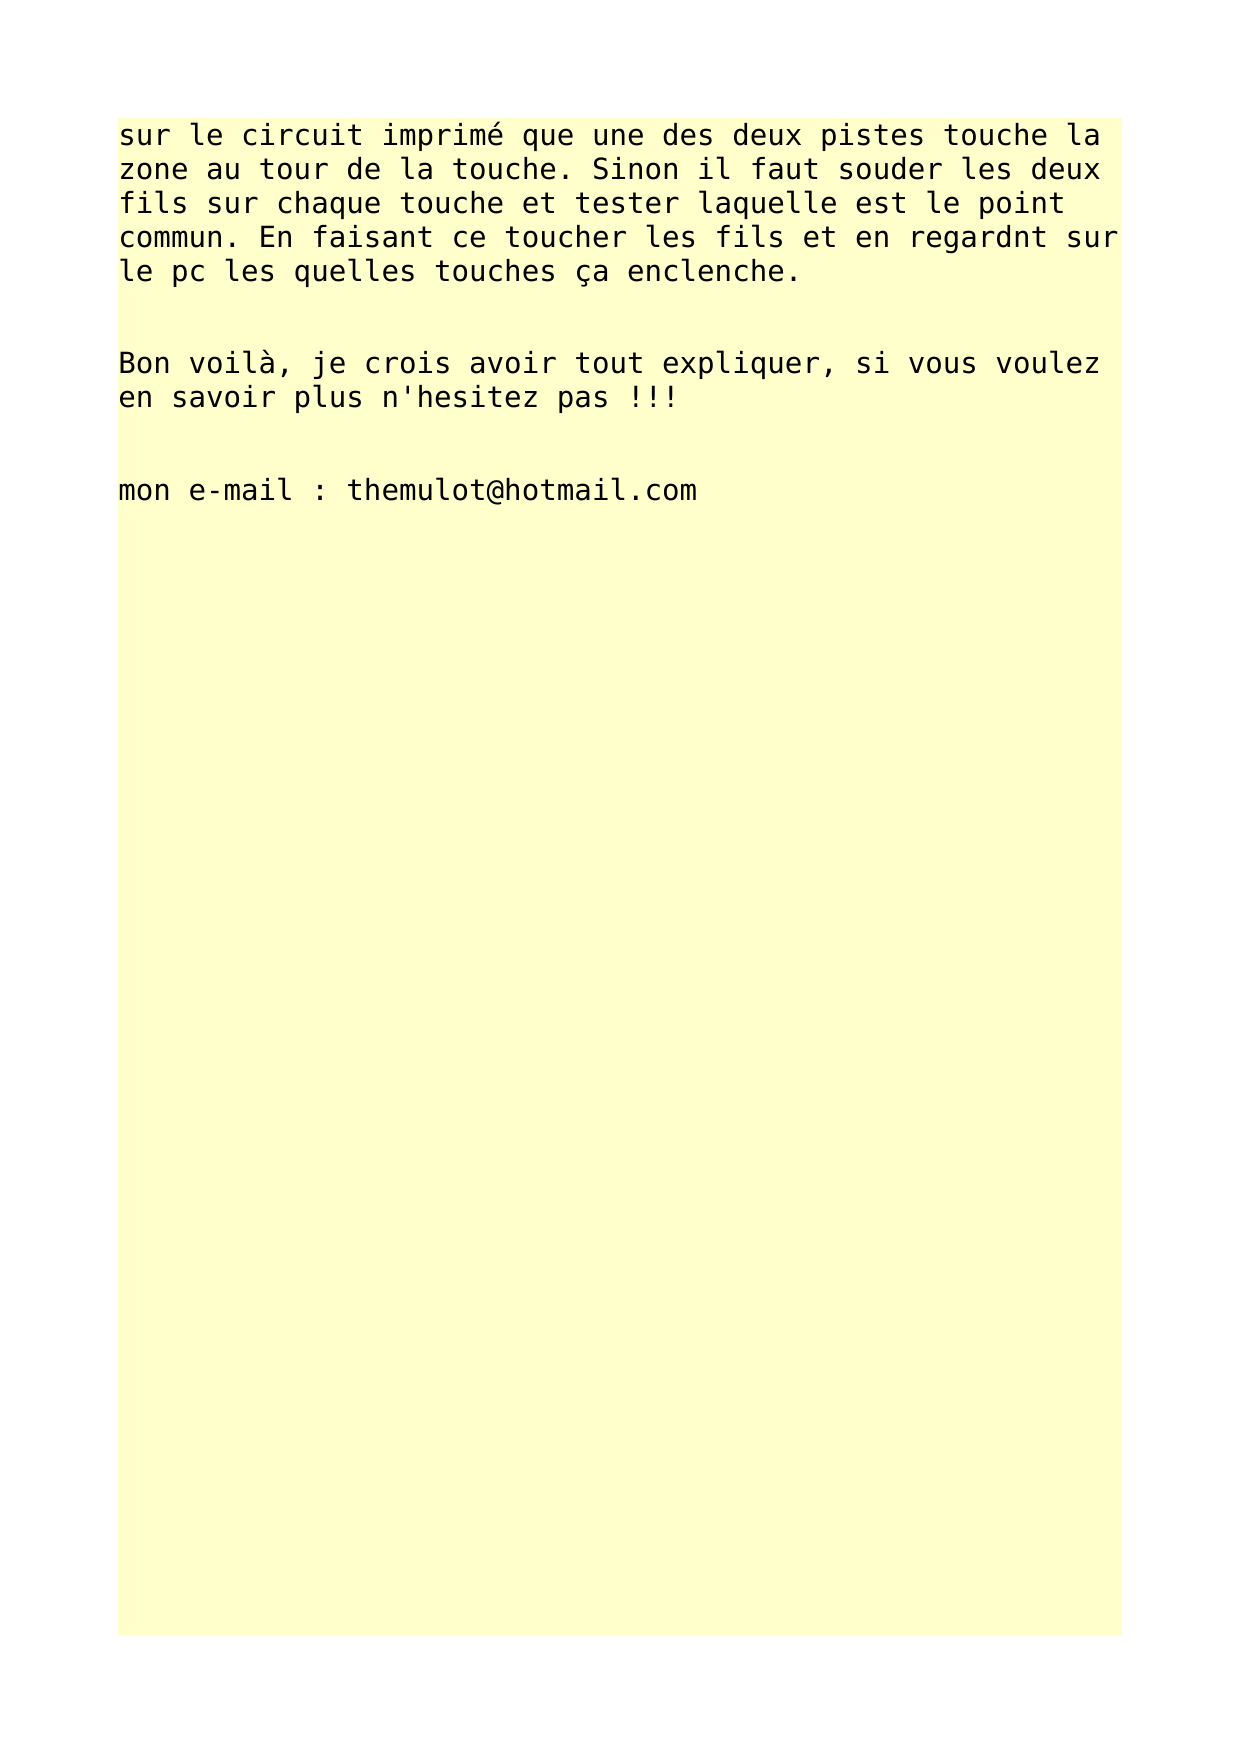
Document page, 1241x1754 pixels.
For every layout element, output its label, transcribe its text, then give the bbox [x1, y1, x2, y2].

text sur le circuit imprimé que une des deux pistes touche la zone au tour de la touche. Sinon il faut souder les deux fils sur chaque touche et tester laquelle est le point commun. En faisant ce toucher les fils et en regardnt sur le pc les quelles touches ça enclenche. [118, 118, 1122, 288]
text Bon voilà, je crois avoir tout expliquer, si vous voulez en savoir plus n'hesitez pas !!! [118, 347, 1122, 415]
text mon e-mail : themulot@hotmail.com [118, 474, 1122, 508]
